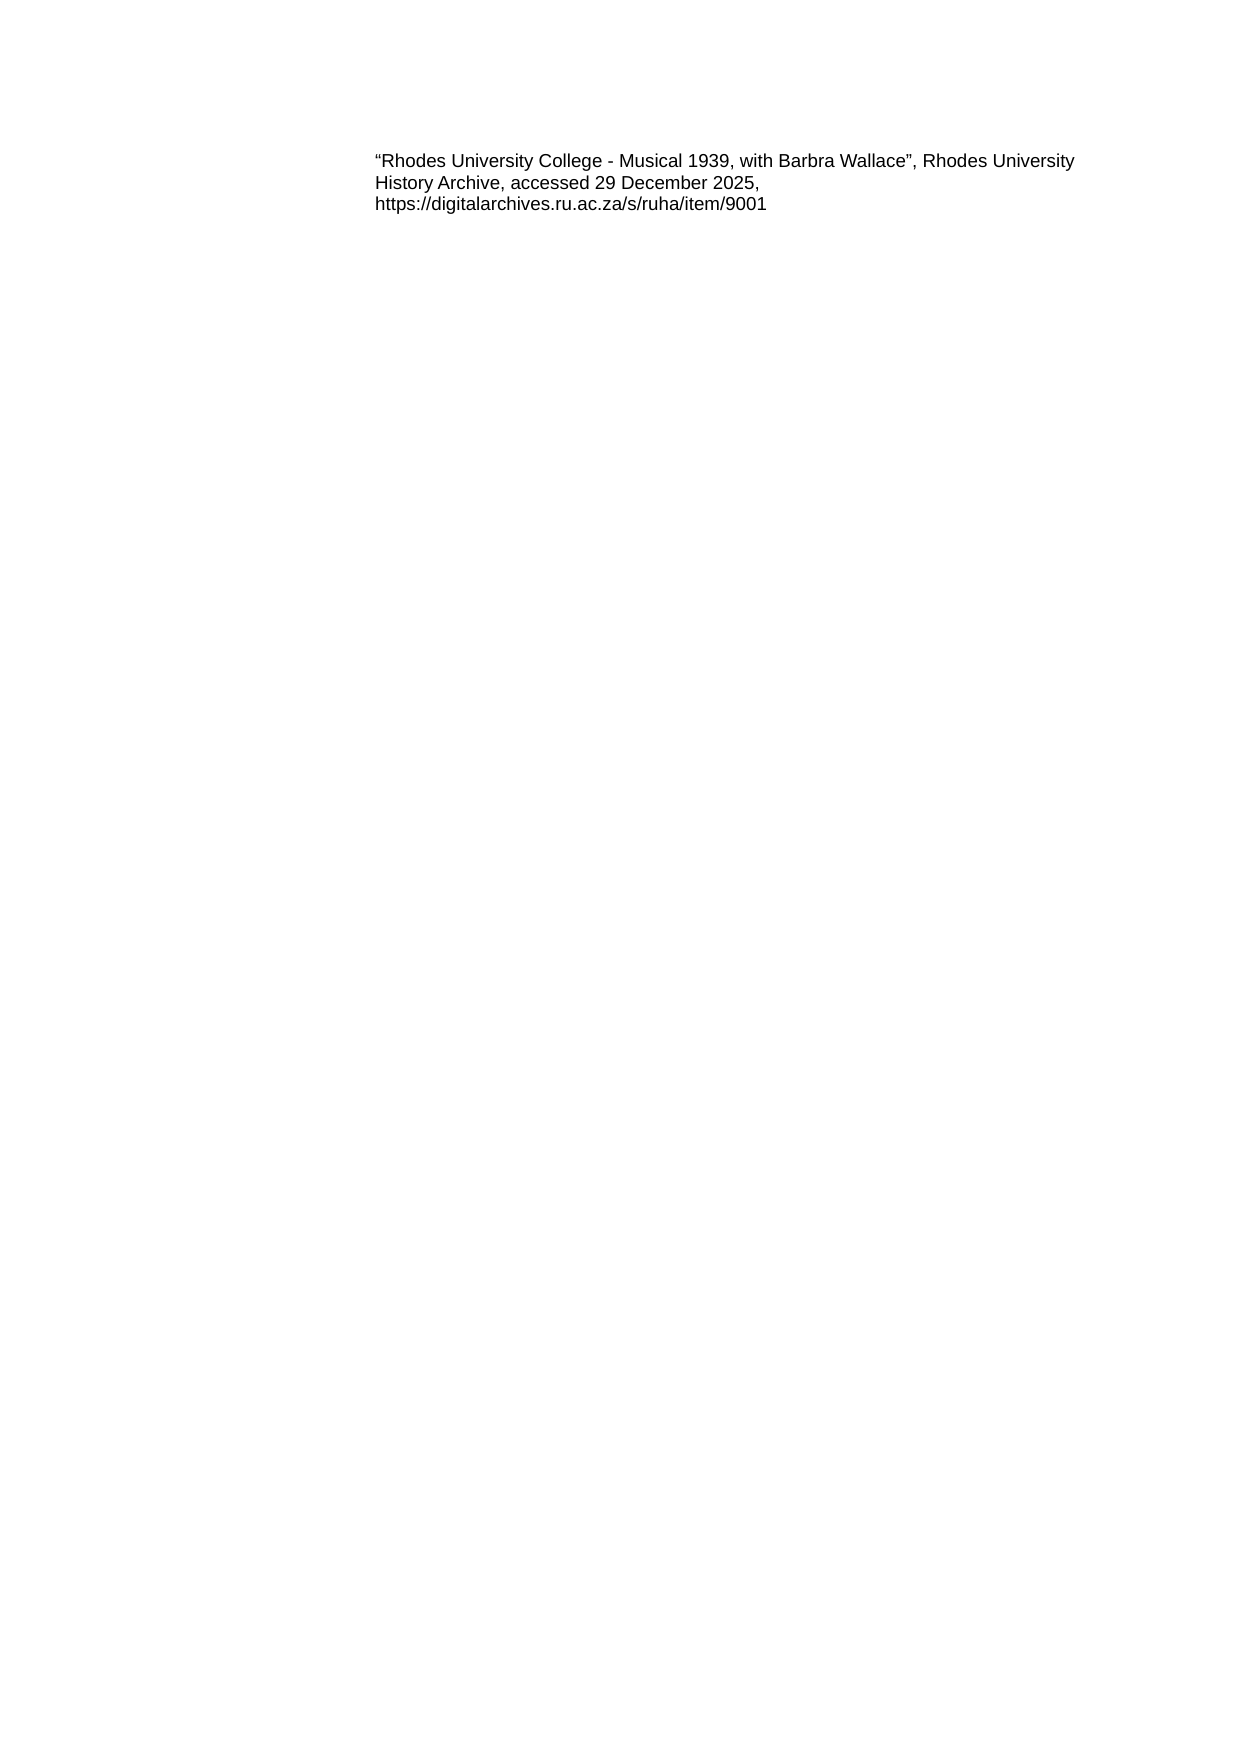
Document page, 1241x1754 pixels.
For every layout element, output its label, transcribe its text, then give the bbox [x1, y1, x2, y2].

text “Rhodes University College - Musical 1939, with Barbra Wallace”, Rhodes University History Archive, accessed 29 December 2025, https://digitalarchives.ru.ac.za/s/ruha/item/9001 [375, 150, 1090, 215]
